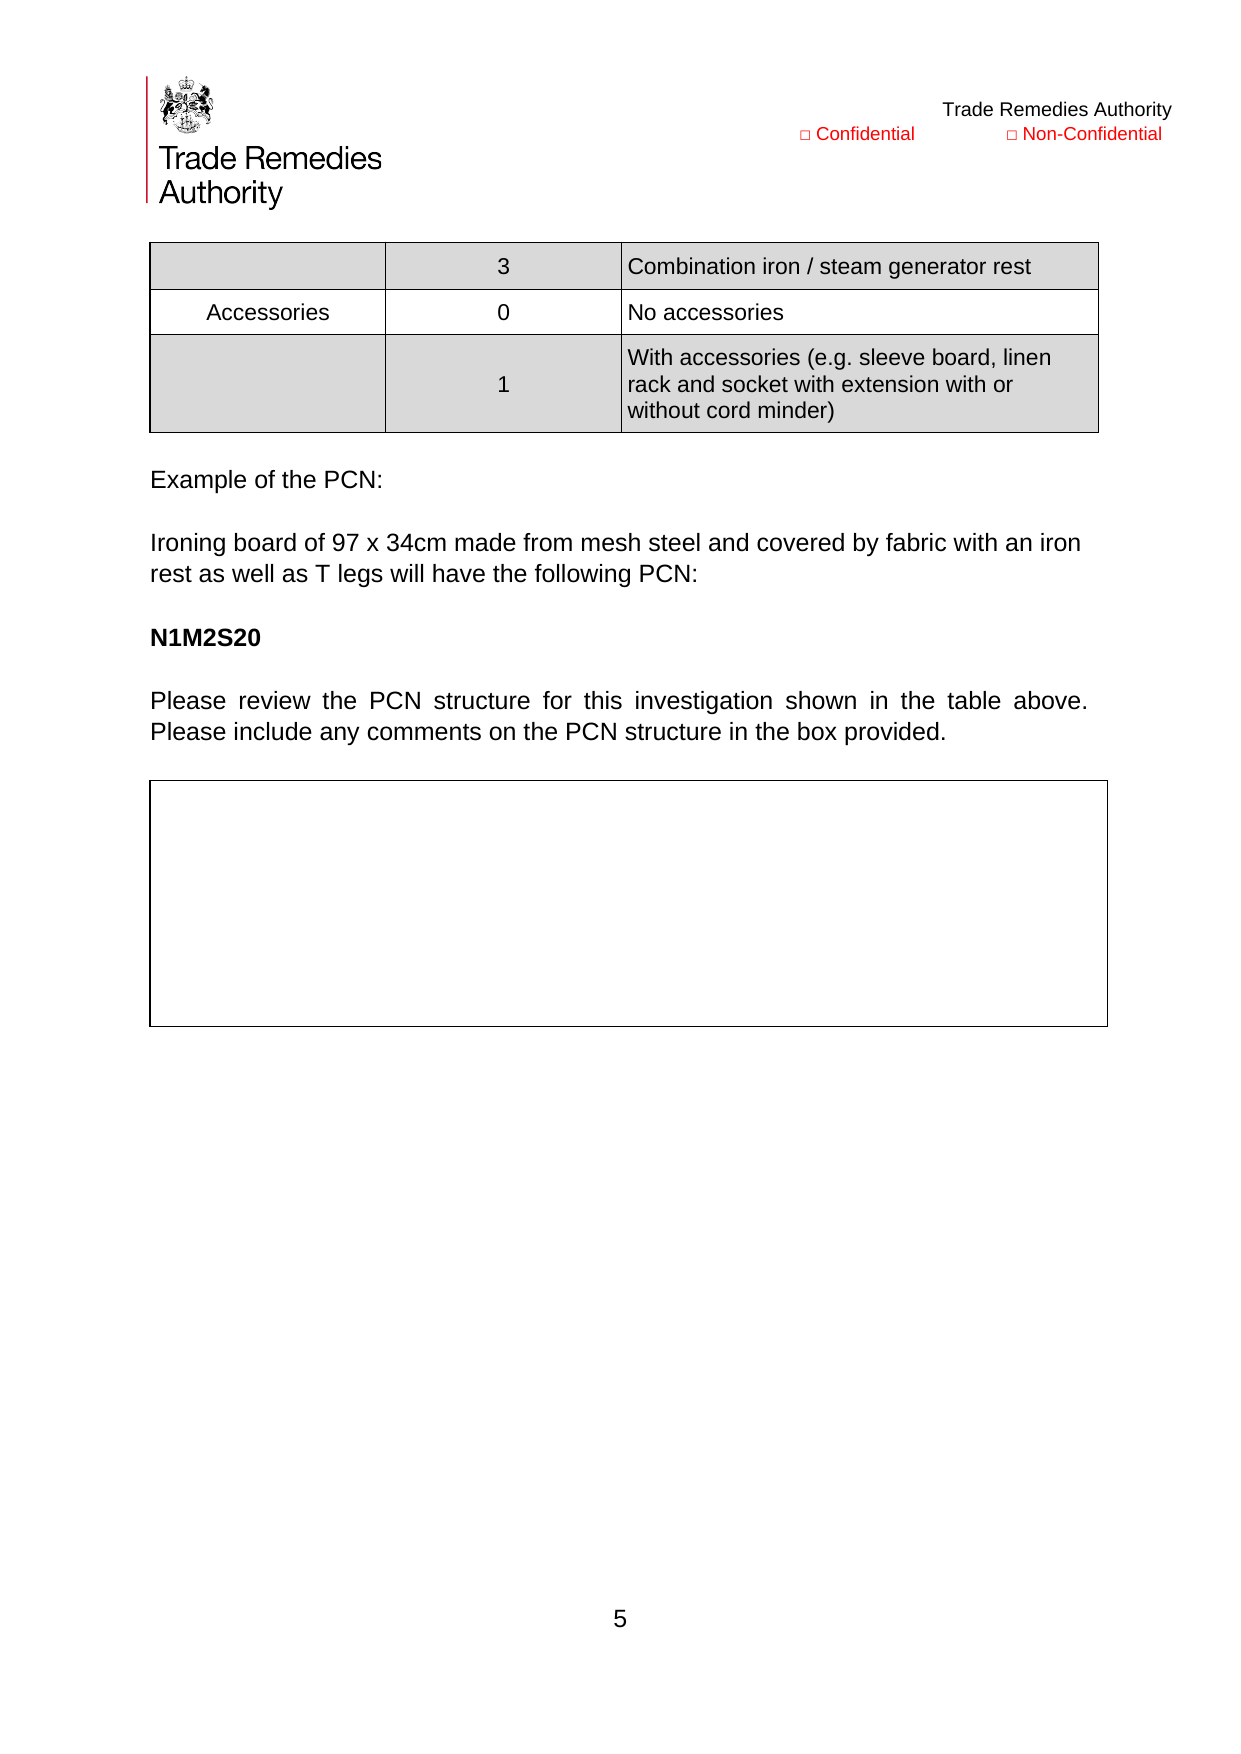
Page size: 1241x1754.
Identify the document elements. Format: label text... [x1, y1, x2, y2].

table_cell [151, 243, 385, 289]
table_header [151, 781, 1107, 1026]
table_cell Accessories [151, 290, 385, 334]
table_cell 3 [386, 243, 621, 289]
table_cell [151, 335, 385, 432]
table_cell Combination iron / steam generator rest [622, 243, 1098, 289]
table_cell With accessories (e.g. sleeve board, linen rack and socket with extension with or without cord minder) [622, 335, 1098, 432]
text Please review the PCN structure for this investigation shown in the table above. Please include any comments on the PCN structure in the box provided. [150, 686, 1090, 746]
table_cell 1 [386, 335, 621, 432]
text N1M2S20 [150, 622, 1090, 651]
table_cell No accessories [622, 290, 1098, 334]
table_cell 0 [386, 290, 621, 334]
text Ironing board of 97 x 34cm made from mesh steel and covered by fabric with an iron rest as well as T legs will have the following PCN: [150, 528, 1090, 588]
text Example of the PCN: [150, 465, 1090, 493]
